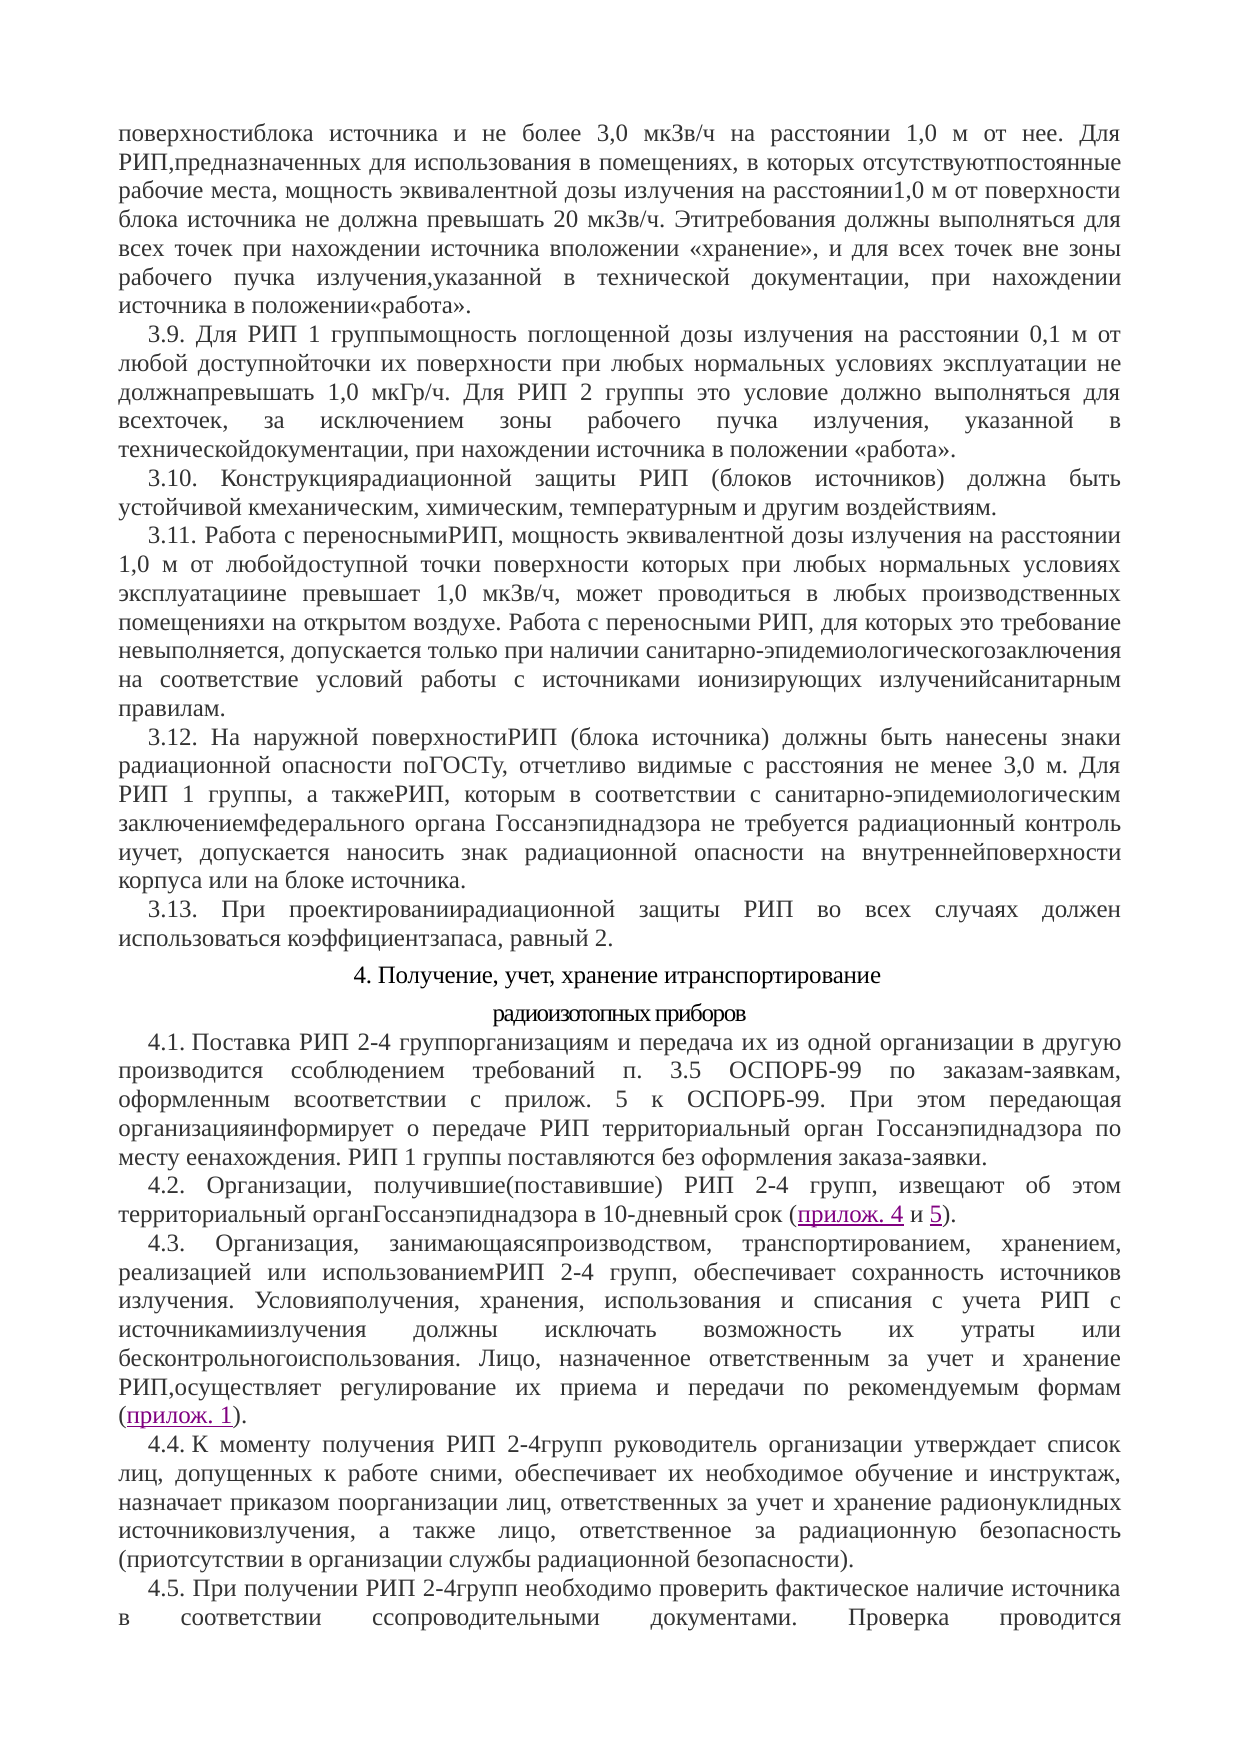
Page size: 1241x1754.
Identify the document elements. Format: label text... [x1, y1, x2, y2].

text 4.3. Организация, занимающаясяпроизводством, транспортированием, хранением, реализацией или использованиемРИП 2-4 групп, обеспечивает сохранность источников излучения. Условияполучения, хранения, использования и списания с учета РИП с источникамиизлучения должны исключать возможность их утраты или бесконтрольногоиспользования. Лицо, назначенное ответственным за учет и хранение РИП,осуществляет регулирование их приема и передачи по рекомендуемым формам (прилож. 1). [118, 1228, 1122, 1429]
text 3.13. При проектированиирадиационной защиты РИП во всех случаях должен использоваться коэффициентзапаса, равный 2. [118, 894, 1122, 952]
text поверхностиблока источника и не более 3,0 мкЗв/ч на расстоянии 1,0 м от нее. Для РИП,предназначенных для использования в помещениях, в которых отсутствуютпостоянные рабочие места, мощность эквивалентной дозы излучения на расстоянии1,0 м от поверхности блока источника не должна превышать 20 мкЗв/ч. Этитребования должны выполняться для всех точек при нахождении источника вположении «хранение», и для всех точек вне зоны рабочего пучка излучения,указанной в технической документации, при нахождении источника в положении«работа». [118, 118, 1122, 319]
text 3.9. Для РИП 1 группымощность поглощенной дозы излучения на расстоянии 0,1 м от любой доступнойточки их поверхности при любых нормальных условиях эксплуатации не должнапревышать 1,0 мкГр/ч. Для РИП 2 группы это условие должно выполняться для всехточек, за исключением зоны рабочего пучка излучения, указанной в техническойдокументации, при нахождении источника в положении «работа». [118, 319, 1122, 463]
text 4.5. При получении РИП 2-4групп необходимо проверить фактическое наличие источника в соответствии ссопроводительными документами. Проверка проводится [118, 1573, 1122, 1631]
text 4.2. Организации, получившие(поставившие) РИП 2-4 групп, извещают об этом территориальный органГоссанэпиднадзора в 10-дневный срок (прилож. 4 и 5). [118, 1171, 1122, 1228]
text 4.4. К моменту получения РИП 2-4групп руководитель организации утверждает список лиц, допущенных к работе сними, обеспечивает их необходимое обучение и инструктаж, назначает приказом поорганизации лиц, ответственных за учет и хранение радионуклидных источниковизлучения, а также лицо, ответственное за радиационную безопасность (приотсутствии в организации службы радиационной безопасности). [118, 1429, 1122, 1573]
text 3.10. Конструкциярадиационной защиты РИП (блоков источников) должна быть устойчивой кмеханическим, химическим, температурным и другим воздействиям. [118, 463, 1122, 521]
text 4.1. Поставка РИП 2-4 группорганизациям и передача их из одной организации в другую производится ссоблюдением требований п. 3.5 ОСПОРБ-99 по заказам-заявкам, оформленным всоответствии с прилож. 5 к ОСПОРБ-99. При этом передающая организацияинформирует о передаче РИП территориальный орган Госсанэпиднадзора по месту еенахождения. РИП 1 группы поставляются без оформления заказа-заявки. [118, 1027, 1122, 1171]
text 3.12. На наружной поверхностиРИП (блока источника) должны быть нанесены знаки радиационной опасности поГОСТу, отчетливо видимые с расстояния не менее 3,0 м. Для РИП 1 группы, а такжеРИП, которым в соответствии с санитарно-эпидемиологическим заключениемфедерального органа Госсанэпиднадзора не требуется радиационный контроль иучет, допускается наносить знак радиационной опасности на внутреннейповерхности корпуса или на блоке источника. [118, 722, 1122, 894]
subtitle 4. Получение, учет, хранение итранспортирование радиоизотопных приборов [118, 952, 1122, 1027]
text 3.11. Работа с переноснымиРИП, мощность эквивалентной дозы излучения на расстоянии 1,0 м от любойдоступной точки поверхности которых при любых нормальных условиях эксплуатациине превышает 1,0 мкЗв/ч, может проводиться в любых производственных помещенияхи на открытом воздухе. Работа с переносными РИП, для которых это требование невыполняется, допускается только при наличии санитарно-эпидемиологическогозаключения на соответствие условий работы с источниками ионизирующих излученийсанитарным правилам. [118, 521, 1122, 722]
